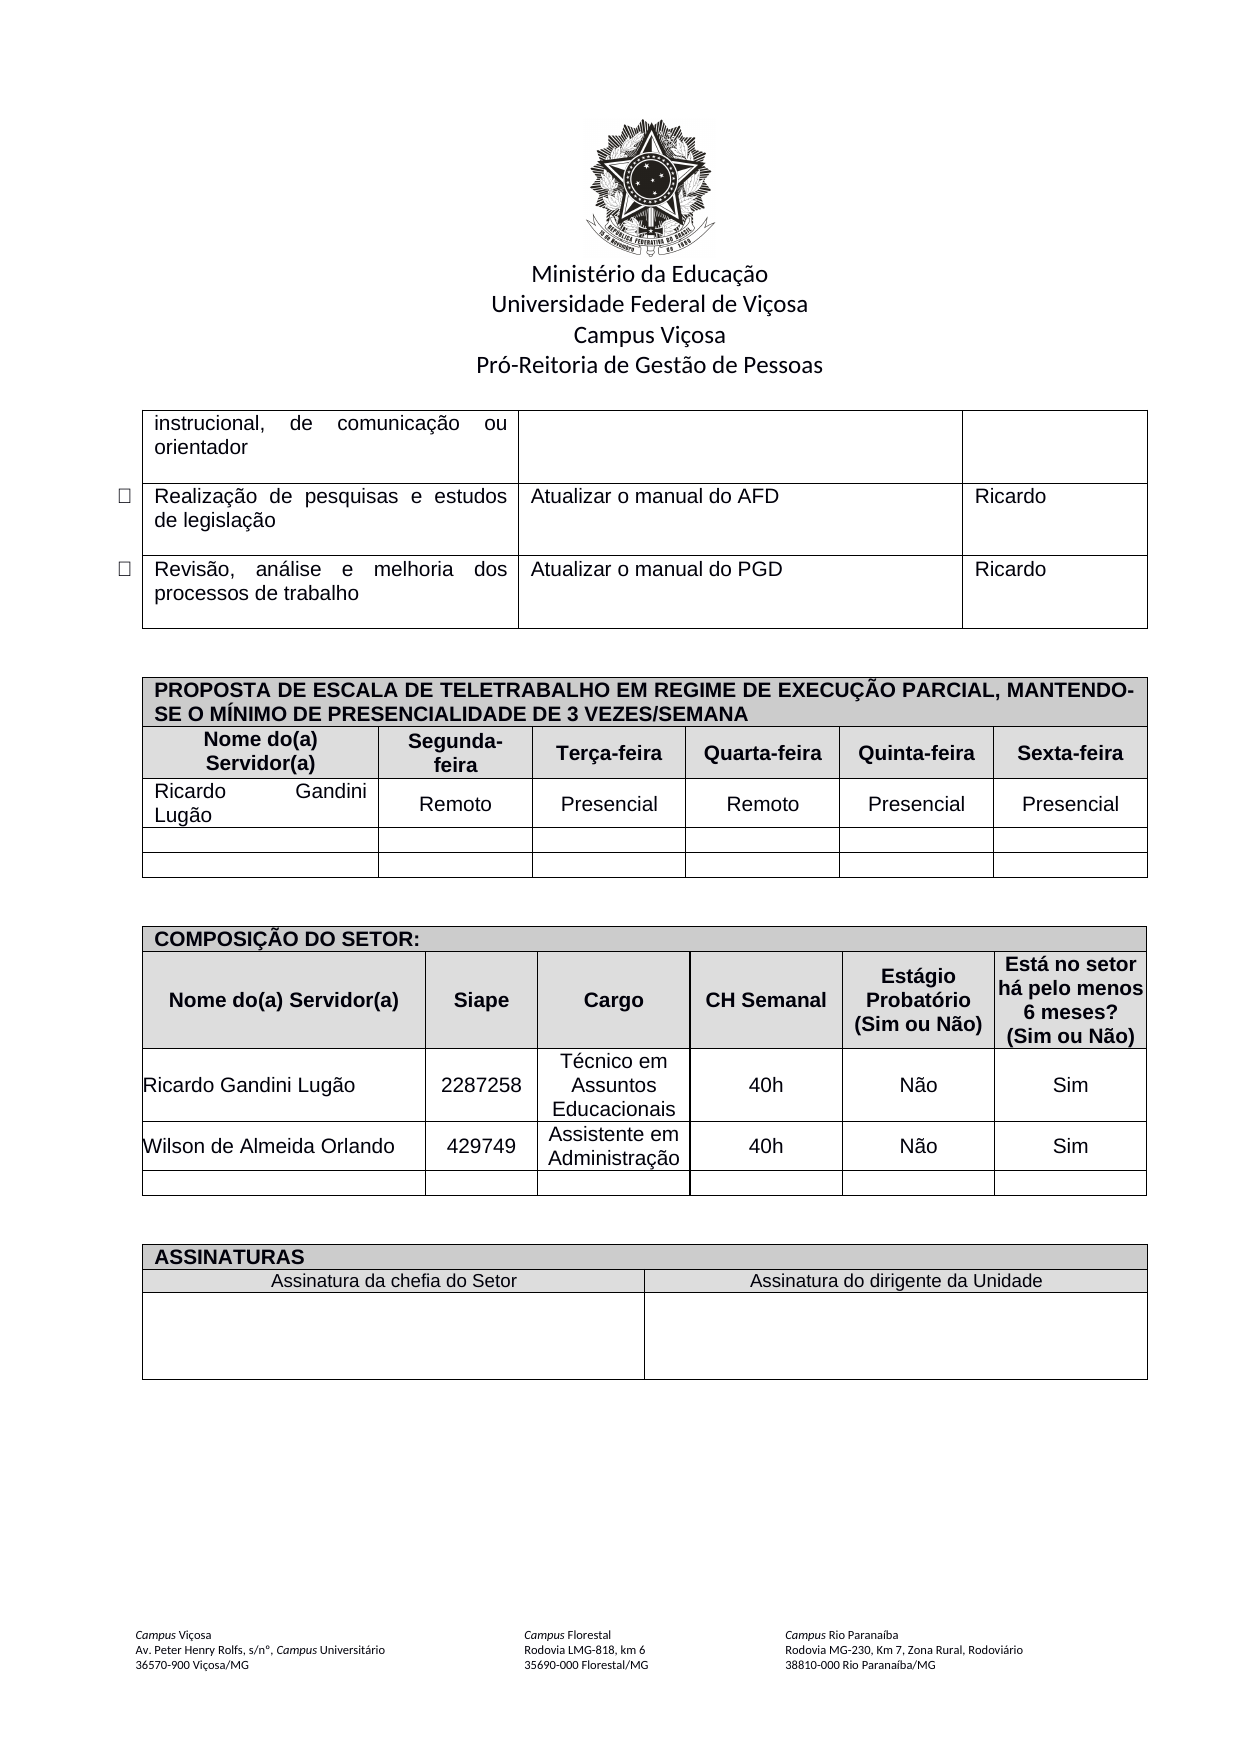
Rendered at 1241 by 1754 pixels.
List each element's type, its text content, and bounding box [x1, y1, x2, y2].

table_cell [645, 1293, 1147, 1379]
table_cell CH Semanal [691, 952, 842, 1048]
table_cell [538, 1171, 689, 1195]
table_cell Não [843, 1049, 994, 1121]
table_cell [379, 828, 532, 852]
table_cell [533, 828, 685, 852]
table_cell Cargo [538, 952, 689, 1048]
table_cell [533, 853, 685, 877]
table_cell Sexta-feira [994, 727, 1147, 778]
table_header ASSINATURAS [143, 1245, 1147, 1269]
table_cell [994, 853, 1147, 877]
table_cell Segunda-feira [379, 727, 532, 778]
table_cell Ricardo Gandini Lugão [143, 1049, 425, 1121]
table_cell Atualizar o manual do PGD [519, 556, 962, 628]
table_cell [143, 1171, 425, 1195]
table_cell Ricardo [963, 484, 1147, 555]
table_cell Presencial [994, 779, 1147, 827]
table_cell [143, 853, 378, 877]
table_cell [143, 828, 378, 852]
picture [583, 118, 717, 258]
table_cell [426, 1171, 537, 1195]
table_cell Remoto [379, 779, 532, 827]
table_cell Assinatura do dirigente da Unidade [645, 1270, 1147, 1292]
table_cell Sim [995, 1122, 1146, 1170]
table_cell [995, 1171, 1146, 1195]
table_cell Estágio Probatório (Sim ou Não) [843, 952, 994, 1048]
table_cell [840, 853, 993, 877]
table_cell [143, 1293, 644, 1379]
table_cell Wilson de Almeida Orlando [143, 1122, 425, 1170]
table_cell [686, 853, 839, 877]
table_cell [963, 411, 1147, 482]
table_cell Ricardo [963, 556, 1147, 628]
table_cell instrucional, de comunicação ou orientador [143, 411, 518, 482]
table_cell Assinatura da chefia do Setor [143, 1270, 644, 1292]
table_cell [840, 828, 993, 852]
table_cell Sim [995, 1049, 1146, 1121]
table_cell [686, 828, 839, 852]
table_cell Ricardo Gandini Lugão [143, 779, 378, 827]
table_cell Terça-feira [533, 727, 685, 778]
table_cell [519, 411, 962, 482]
table_cell Técnico em Assuntos Educacionais [538, 1049, 689, 1121]
table_cell Remoto [686, 779, 839, 827]
table_cell Quarta-feira [686, 727, 839, 778]
table_cell Realização de pesquisas e estudos de legislação [143, 484, 518, 555]
table_cell Revisão, análise e melhoria dos processos de trabalho [143, 556, 518, 628]
table_header COMPOSIÇÃO DO SETOR: [143, 927, 1146, 951]
table_cell Presencial [533, 779, 685, 827]
table_cell Quinta-feira [840, 727, 993, 778]
table_cell Presencial [840, 779, 993, 827]
table_cell 40h [691, 1049, 842, 1121]
table_cell [843, 1171, 994, 1195]
table_cell 40h [691, 1122, 842, 1170]
table_cell Atualizar o manual do AFD [519, 484, 962, 555]
table_cell Não [843, 1122, 994, 1170]
table_cell Nome do(a) Servidor(a) [143, 727, 378, 778]
table_cell Assistente em Administração [538, 1122, 689, 1170]
table_cell [994, 828, 1147, 852]
table_cell 2287258 [426, 1049, 537, 1121]
table_header PROPOSTA DE ESCALA DE TELETRABALHO EM REGIME DE EXECUÇÃO PARCIAL, MANTENDO-SE O MÍNIMO DE PRESENCIALIDADE DE 3 VEZES/SEMANA [143, 678, 1147, 726]
table_cell 429749 [426, 1122, 537, 1170]
table_cell Siape [426, 952, 537, 1048]
table_cell Nome do(a) Servidor(a) [143, 952, 425, 1048]
table_cell Está no setor há pelo menos 6 meses? (Sim ou Não) [995, 952, 1146, 1048]
table_cell [379, 853, 532, 877]
table_cell [691, 1171, 842, 1195]
